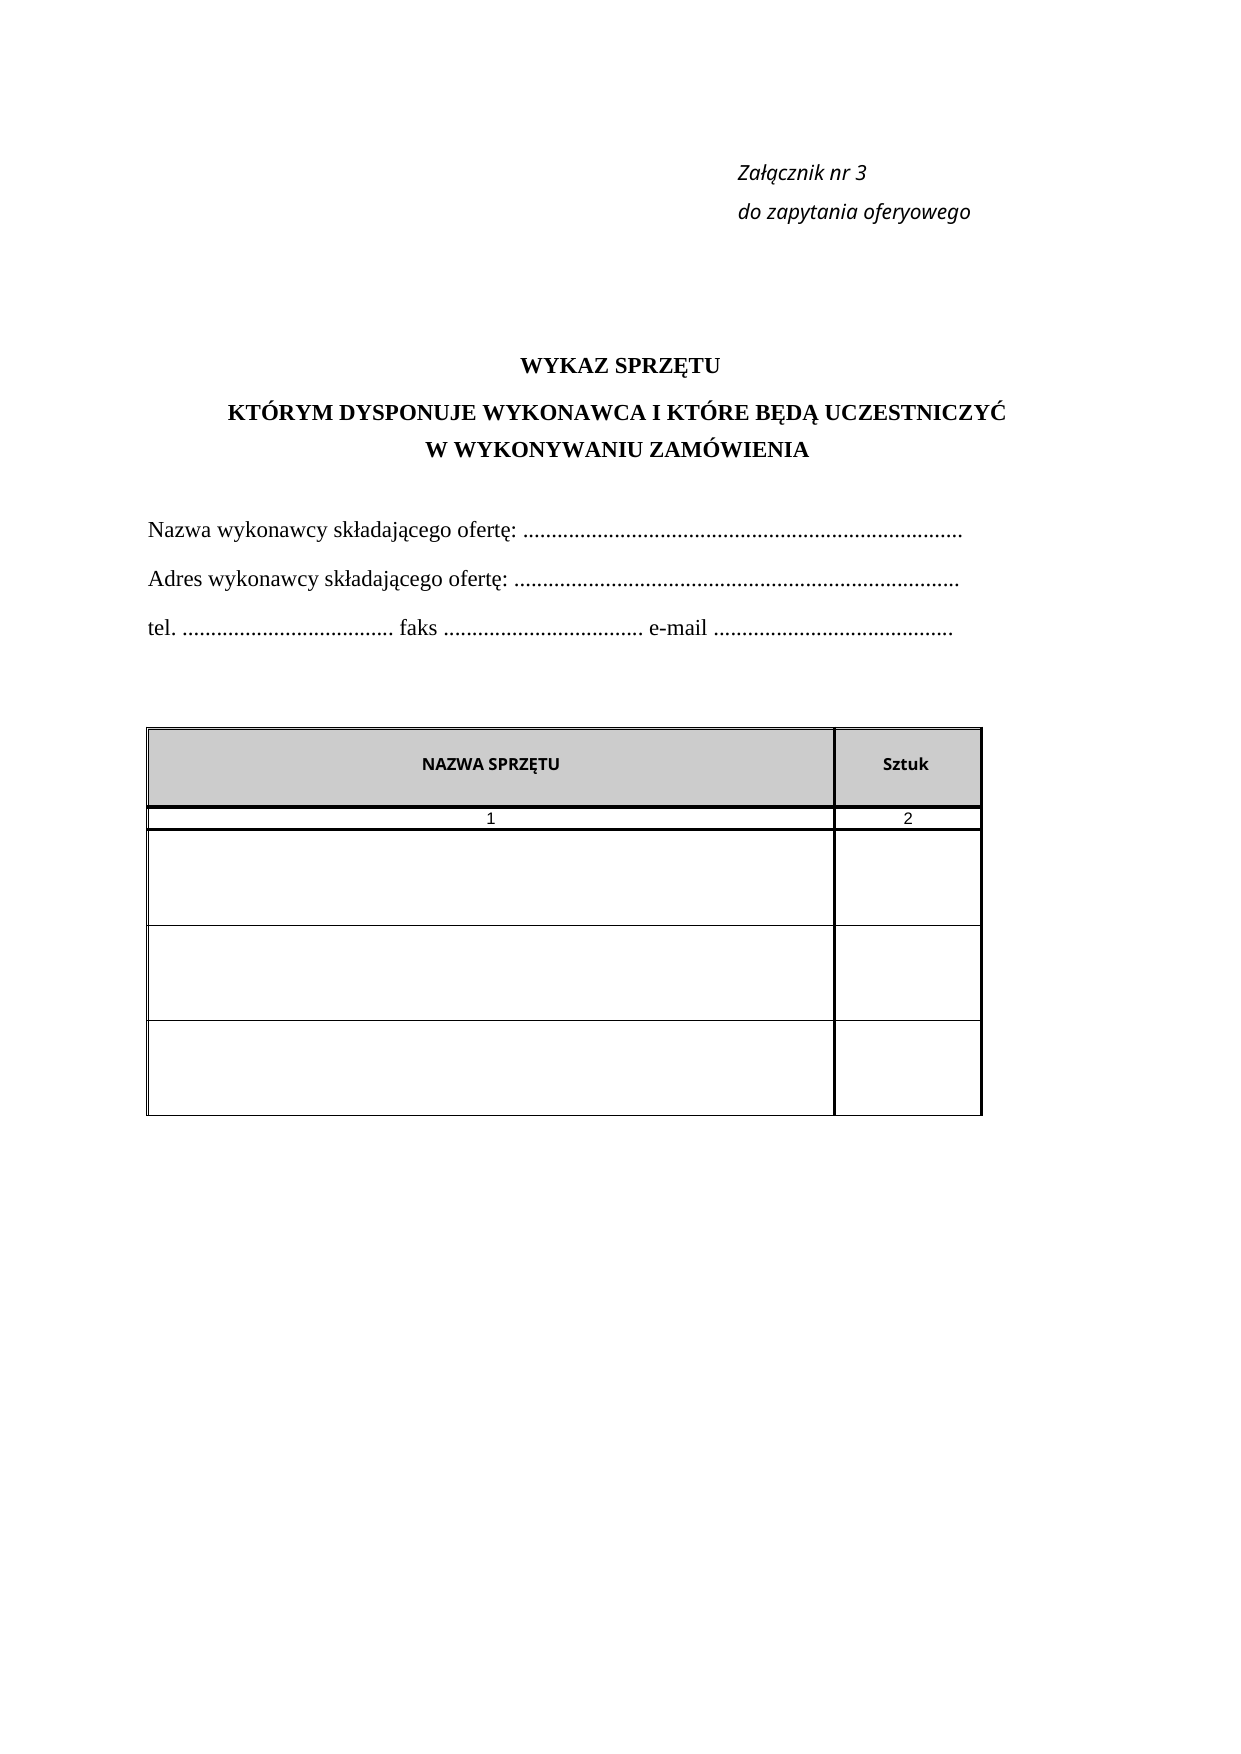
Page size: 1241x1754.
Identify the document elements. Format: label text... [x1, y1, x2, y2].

text W WYKONYWANIU ZAMÓWIENIA [148, 436, 1093, 462]
table_cell [836, 831, 980, 925]
table_cell 1 [149, 809, 833, 828]
table_cell [149, 926, 833, 1020]
text Załącznik nr 3 [664, 158, 1093, 186]
text WYKAZ SPRZĘTU [148, 352, 1093, 378]
text do zapytania oferyowego [664, 197, 1093, 225]
text Adres wykonawcy składającego ofertę: .............................................................................. [148, 565, 1093, 591]
table_header Sztuk [836, 730, 980, 805]
text Nazwa wykonawcy składającego ofertę: ............................................................................. [148, 516, 1093, 542]
text KTÓRYM DYSPONUJE WYKONAWCA I KTÓRE BĘDĄ UCZESTNICZYĆ [148, 399, 1093, 426]
table_cell [149, 831, 833, 925]
text tel. ..................................... faks ................................... e-mail .......................................... [148, 614, 1093, 640]
table_cell [836, 1021, 980, 1115]
table_cell [149, 1021, 833, 1115]
table_cell 2 [836, 809, 980, 828]
table_cell [836, 926, 980, 1020]
table_header NAZWA SPRZĘTU [149, 730, 833, 805]
